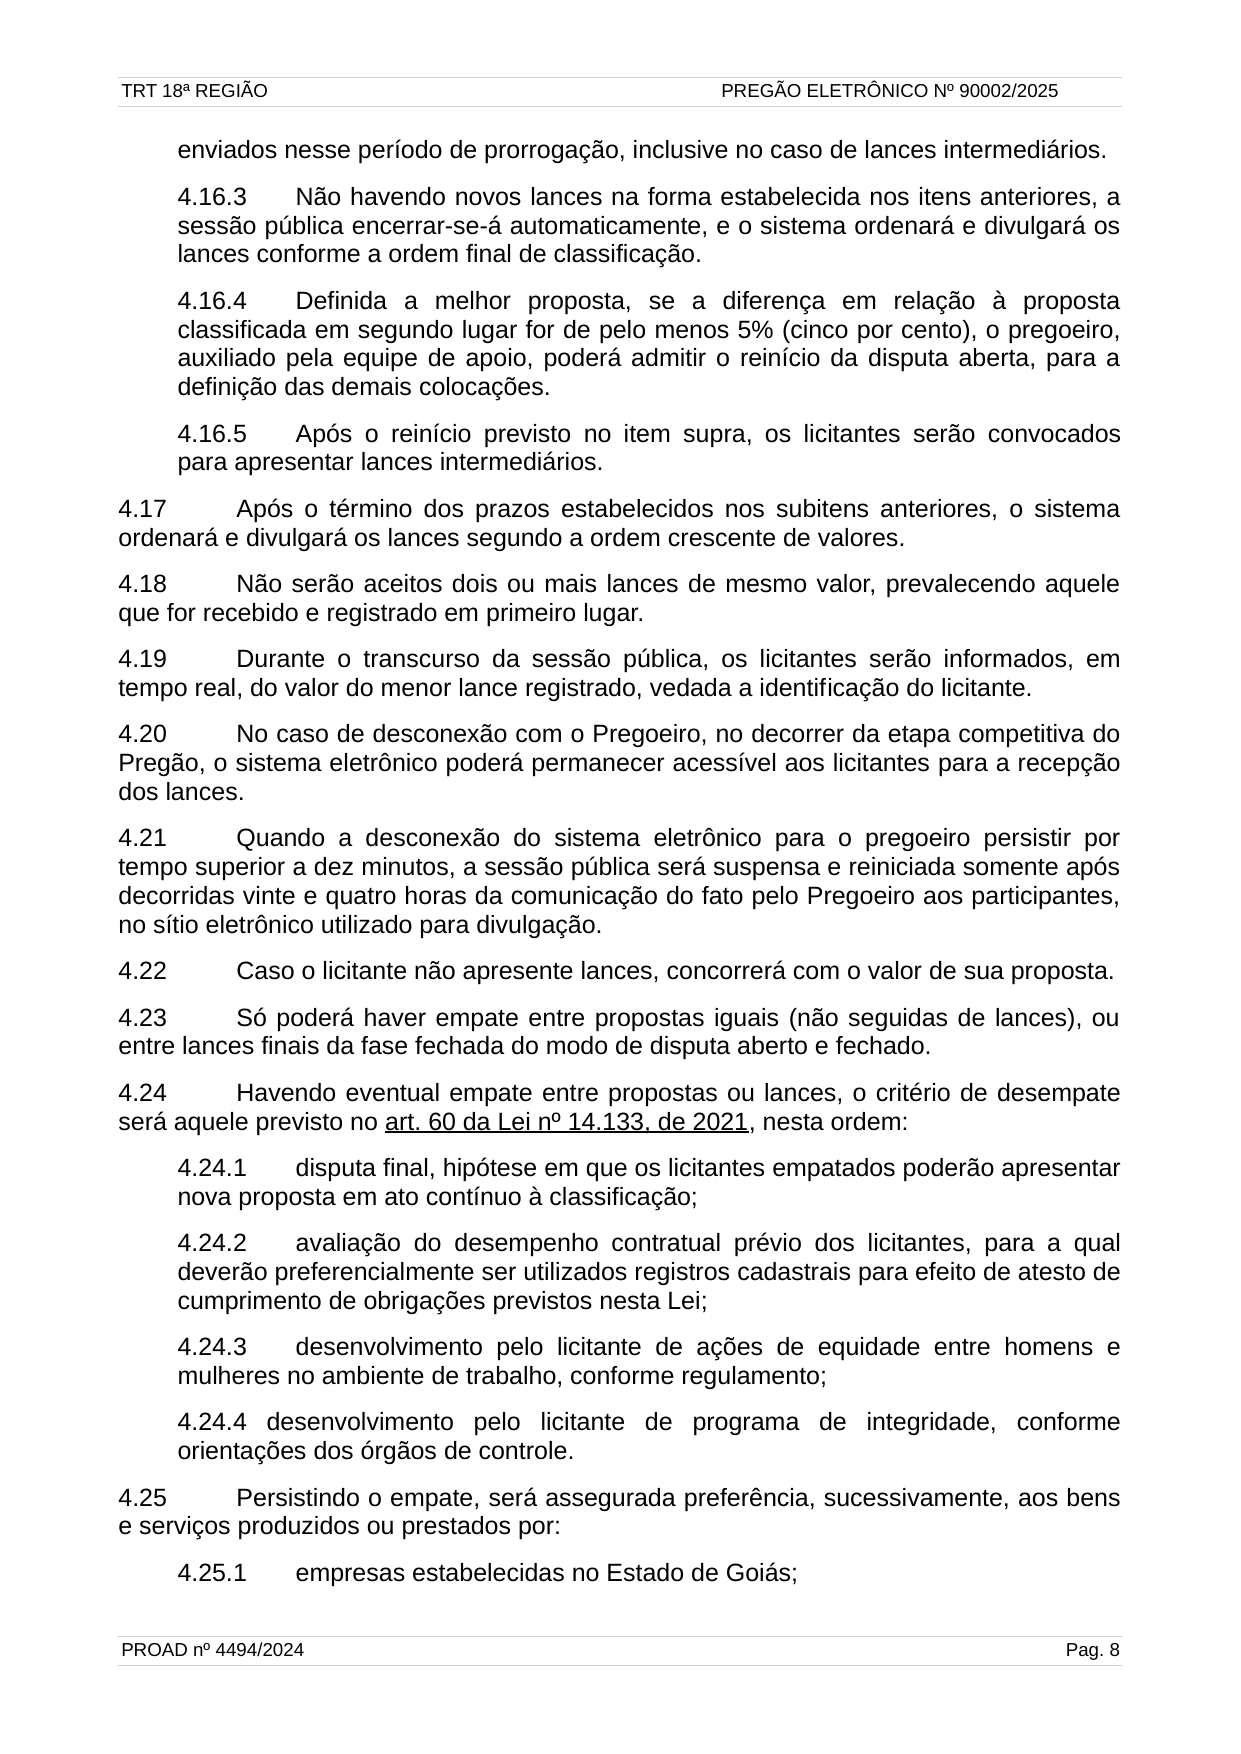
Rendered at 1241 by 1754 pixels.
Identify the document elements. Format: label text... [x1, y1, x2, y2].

text 4.25.1 empresas estabelecidas no Estado de Goiás; [177, 1558, 1122, 1587]
text 4.19 Durante o transcurso da sessão pública, os licitantes serão informados, em tempo real, do valor do menor lance registrado, vedada a identificação do licitante. [118, 644, 1122, 702]
text 4.25 Persistindo o empate, será assegurada preferência, sucessivamente, aos bens e serviços produzidos ou prestados por: [118, 1483, 1122, 1540]
text 4.22 Caso o licitante não apresente lances, concorrerá com o valor de sua proposta. [118, 956, 1122, 985]
text 4.24.1 disputa final, hipótese em que os licitantes empatados poderão apresentar nova proposta em ato contínuo à classificação; [177, 1153, 1122, 1211]
text 4.17 Após o término dos prazos estabelecidos nos subitens anteriores, o sistema ordenará e divulgará os lances segundo a ordem crescente de valores. [118, 494, 1122, 551]
text 4.23 Só poderá haver empate entre propostas iguais (não seguidas de lances), ou entre lances finais da fase fechada do modo de disputa aberto e fechado. [118, 1003, 1122, 1060]
text 4.18 Não serão aceitos dois ou mais lances de mesmo valor, prevalecendo aquele que for recebido e registrado em primeiro lugar. [118, 569, 1122, 627]
text 4.20 No caso de desconexão com o Pregoeiro, no decorrer da etapa competitiva do Pregão, o sistema eletrônico poderá permanecer acessível aos licitantes para a recepção dos lances. [118, 719, 1122, 806]
text 4.24.3 desenvolvimento pelo licitante de ações de equidade entre homens e mulheres no ambiente de trabalho, conforme regulamento; [177, 1332, 1122, 1390]
text 4.16.5 Após o reinício previsto no item supra, os licitantes serão convocados para apresentar lances intermediários. [177, 419, 1122, 476]
text 4.24.4 desenvolvimento pelo licitante de programa de integridade, conforme orientações dos órgãos de controle. [177, 1407, 1122, 1465]
text 4.16.3 Não havendo novos lances na forma estabelecida nos itens anteriores, a sessão pública encerrar-se-á automaticamente, e o sistema ordenará e divulgará os lances conforme a ordem final de classificação. [177, 182, 1122, 268]
text 4.24 Havendo eventual empate entre propostas ou lances, o critério de desempate será aquele previsto no art. 60 da Lei nº 14.133, de 2021, nesta ordem: [118, 1078, 1122, 1135]
text 4.24.2 avaliação do desempenho contratual prévio dos licitantes, para a qual deverão preferencialmente ser utilizados registros cadastrais para efeito de atesto de cumprimento de obrigações previstos nesta Lei; [177, 1228, 1122, 1314]
text enviados nesse período de prorrogação, inclusive no caso de lances intermediários. [177, 136, 1122, 164]
text 4.16.4 Definida a melhor proposta, se a diferença em relação à proposta classificada em segundo lugar for de pelo menos 5% (cinco por cento), o pregoeiro, auxiliado pela equipe de apoio, poderá admitir o reinício da disputa aberta, para a definição das demais colocações. [177, 286, 1122, 401]
text 4.21 Quando a desconexão do sistema eletrônico para o pregoeiro persistir por tempo superior a dez minutos, a sessão pública será suspensa e reiniciada somente após decorridas vinte e quatro horas da comunicação do fato pelo Pregoeiro aos participantes, no sítio eletrônico utilizado para divulgação. [118, 823, 1122, 938]
